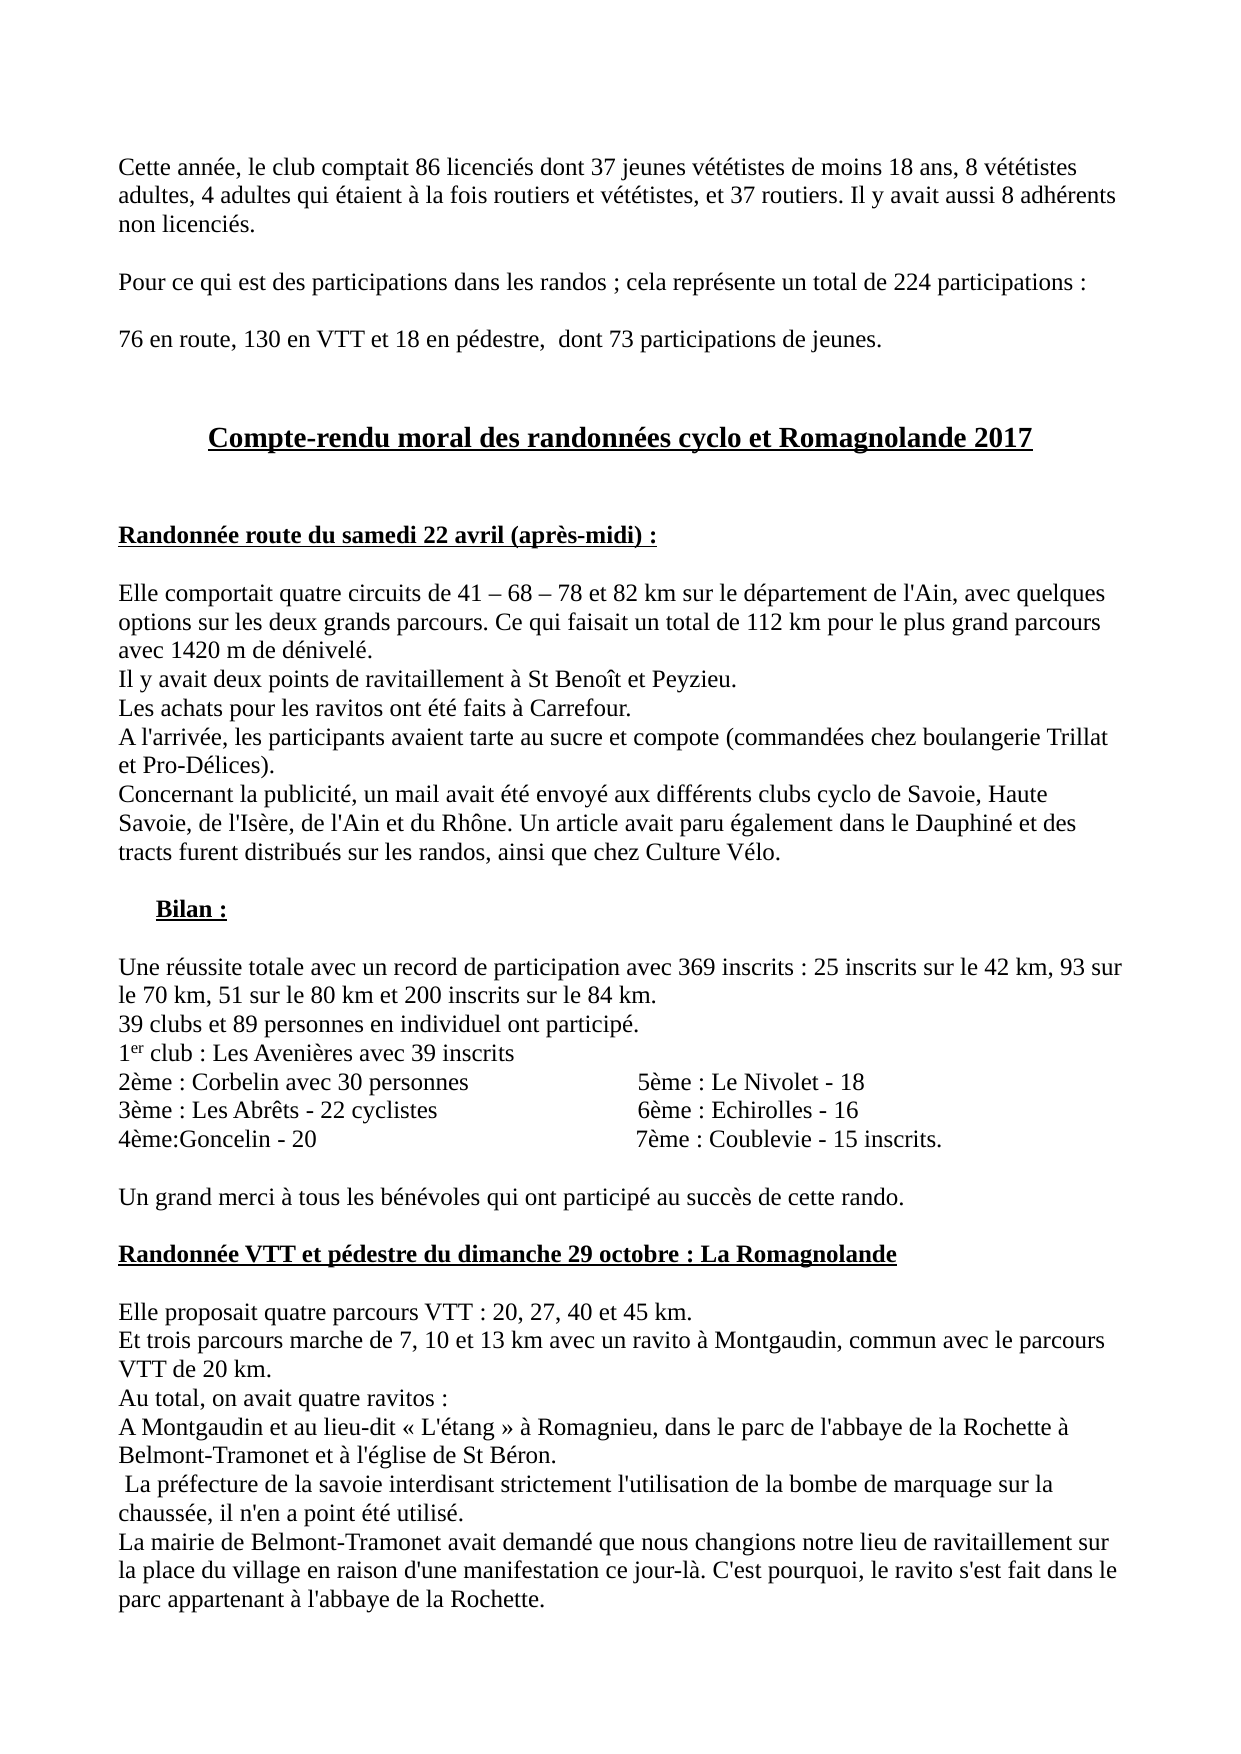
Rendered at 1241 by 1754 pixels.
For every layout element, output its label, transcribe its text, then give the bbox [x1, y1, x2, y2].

text Compte-rendu moral des randonnées cyclo et Romagnolande 2017 [118, 420, 1122, 453]
text Elle proposait quatre parcours VTT : 20, 27, 40 et 45 km. [118, 1297, 1122, 1326]
text 76 en route, 130 en VTT et 18 en pédestre, dont 73 participations de jeunes. [118, 324, 1122, 353]
text Concernant la publicité, un mail avait été envoyé aux différents clubs cyclo de Savoie, Haute Savoie, de l'Isère, de l'Ain et du Rhône. Un article avait paru également dans le Dauphiné et des tracts furent distribués sur les randos, ainsi que chez Culture Vélo. [118, 779, 1122, 866]
text Randonnée route du samedi 22 avril (après-midi) : [118, 521, 1122, 549]
text Au total, on avait quatre ravitos : [118, 1383, 1122, 1412]
text Elle comportait quatre circuits de 41 – 68 – 78 et 82 km sur le département de l'Ain, avec quelques options sur les deux grands parcours. Ce qui faisait un total de 112 km pour le plus grand parcours avec 1420 m de dénivelé. [118, 578, 1122, 664]
text 1er club : Les Avenières avec 39 inscrits [118, 1038, 1122, 1067]
text Pour ce qui est des participations dans les randos ; cela représente un total de 224 participations : [118, 267, 1122, 295]
text Bilan : [118, 894, 1122, 923]
text Cette année, le club comptait 86 licenciés dont 37 jeunes vététistes de moins 18 ans, 8 vététistes adultes, 4 adultes qui étaient à la fois routiers et vététistes, et 37 routiers. Il y avait aussi 8 adhérents non licenciés. [118, 152, 1122, 238]
text Et trois parcours marche de 7, 10 et 13 km avec un ravito à Montgaudin, commun avec le parcours VTT de 20 km. [118, 1326, 1122, 1383]
text Une réussite totale avec un record de participation avec 369 inscrits : 25 inscrits sur le 42 km, 93 sur le 70 km, 51 sur le 80 km et 200 inscrits sur le 84 km. [118, 952, 1122, 1009]
text 2ème : Corbelin avec 30 personnes 5ème : Le Nivolet - 18 [118, 1067, 1122, 1096]
text A Montgaudin et au lieu-dit « L'étang » à Romagnieu, dans le parc de l'abbaye de la Rochette à Belmont-Tramonet et à l'église de St Béron. [118, 1412, 1122, 1469]
text 39 clubs et 89 personnes en individuel ont participé. [118, 1009, 1122, 1038]
text La mairie de Belmont-Tramonet avait demandé que nous changions notre lieu de ravitaillement sur la place du village en raison d'une manifestation ce jour-là. C'est pourquoi, le ravito s'est fait dans le parc appartenant à l'abbaye de la Rochette. [118, 1527, 1122, 1613]
text Il y avait deux points de ravitaillement à St Benoît et Peyzieu. [118, 664, 1122, 693]
text A l'arrivée, les participants avaient tarte au sucre et compote (commandées chez boulangerie Trillat et Pro-Délices). [118, 722, 1122, 779]
text La préfecture de la savoie interdisant strictement l'utilisation de la bombe de marquage sur la chaussée, il n'en a point été utilisé. [118, 1469, 1122, 1527]
text 4ème:Goncelin - 20 7ème : Coublevie - 15 inscrits. [118, 1124, 1122, 1153]
text Un grand merci à tous les bénévoles qui ont participé au succès de cette rando. [118, 1182, 1122, 1211]
text Randonnée VTT et pédestre du dimanche 29 octobre : La Romagnolande [118, 1239, 1122, 1268]
text Les achats pour les ravitos ont été faits à Carrefour. [118, 693, 1122, 722]
text 3ème : Les Abrêts - 22 cyclistes 6ème : Echirolles - 16 [118, 1096, 1122, 1124]
